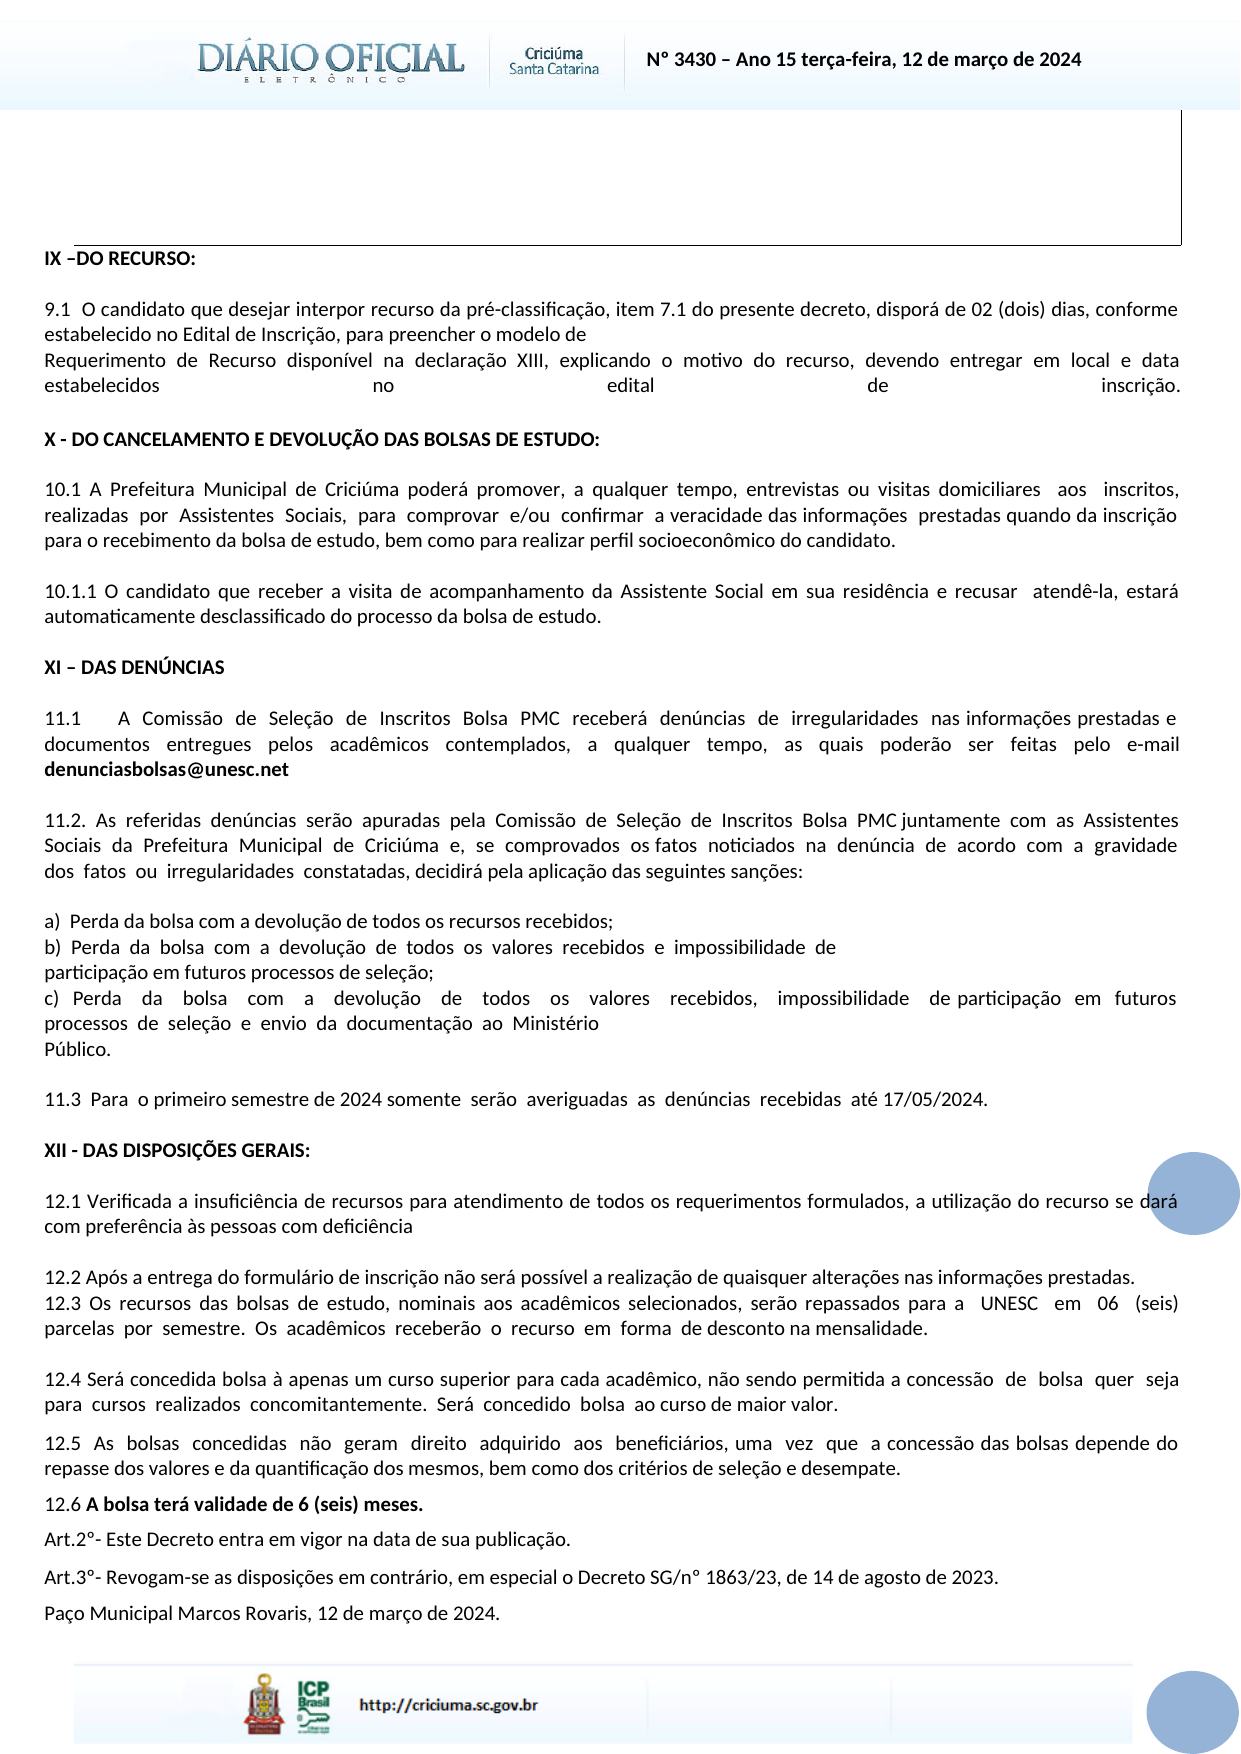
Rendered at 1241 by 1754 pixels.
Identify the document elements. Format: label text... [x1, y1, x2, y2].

text 12.5 As bolsas concedidas não geram direito adquirido aos beneficiários, uma vez que a concessão das bolsas depende do repasse dos valores e da quantificação dos mesmos, bem como dos critérios de seleção e desempate. [44, 1430, 1181, 1481]
text XII - DAS DISPOSIÇÕES GERAIS: [44, 1137, 1181, 1163]
text 12.2 Após a entrega do formulário de inscrição não será possível a realização de quaisquer alterações nas informações prestadas. [44, 1264, 1181, 1290]
text Art.2º- Este Decreto entra em vigor na data de sua publicação. [44, 1526, 1181, 1552]
text 9.1 O candidato que desejar interpor recurso da pré-classificação, item 7.1 do presente decreto, disporá de 02 (dois) dias, conforme estabelecido no Edital de Inscrição, para preencher o modelo de [44, 296, 1181, 347]
text 11.3 Para o primeiro semestre de 2024 somente serão averiguadas as denúncias recebidas até 17/05/2024. [44, 1087, 1181, 1112]
text 12.3 Os recursos das bolsas de estudo, nominais aos acadêmicos selecionados, serão repassados para a UNESC em 06 (seis) parcelas por semestre. Os acadêmicos receberão o recurso em forma de desconto na mensalidade. [44, 1290, 1181, 1341]
text 12.4 Será concedida bolsa à apenas um curso superior para cada acadêmico, não sendo permitida a concessão de bolsa quer seja para cursos realizados concomitantemente. Será concedido bolsa ao curso de maior valor. [44, 1366, 1181, 1417]
text 11.1 A Comissão de Seleção de Inscritos Bolsa PMC receberá denúncias de irregularidades nas informações prestadas e documentos entregues pelos acadêmicos contemplados, a qualquer tempo, as quais poderão ser feitas pelo e-mail denunciasbolsas@unesc.net [44, 705, 1181, 782]
text XI – DAS DENÚNCIAS [44, 654, 1181, 680]
text Art.3º- Revogam-se as disposições em contrário, em especial o Decreto SG/nº 1863/23, de 14 de agosto de 2023. [44, 1564, 1181, 1590]
text 10.1 A Prefeitura Municipal de Criciúma poderá promover, a qualquer tempo, entrevistas ou visitas domiciliares aos inscritos, realizadas por Assistentes Sociais, para comprovar e/ou confirmar a veracidade das informações prestadas quando da inscrição para o recebimento da bolsa de estudo, bem como para realizar perfil socioeconômico do candidato. [44, 477, 1181, 553]
text a) Perda da bolsa com a devolução de todos os recursos recebidos; [44, 909, 1181, 934]
text Público. [44, 1036, 1181, 1061]
text 10.1.1 O candidato que receber a visita de acompanhamento da Assistente Social em sua residência e recusar atendê-la, estará automaticamente desclassificado do processo da bolsa de estudo. [44, 578, 1181, 629]
text X - DO CANCELAMENTO E DEVOLUÇÃO DAS BOLSAS DE ESTUDO: [44, 426, 1181, 451]
text Requerimento de Recurso disponível na declaração XIII, explicando o motivo do recurso, devendo entregar em local e data estabelecidos no edital de inscrição. [44, 347, 1181, 426]
text b) Perda da bolsa com a devolução de todos os valores recebidos e impossibilidade de [44, 934, 1181, 959]
text IX –DO RECURSO: [44, 245, 1181, 271]
text 11.2. As referidas denúncias serão apuradas pela Comissão de Seleção de Inscritos Bolsa PMC juntamente com as Assistentes Sociais da Prefeitura Municipal de Criciúma e, se comprovados os fatos noticiados na denúncia de acordo com a gravidade dos fatos ou irregularidades constatadas, decidirá pela aplicação das seguintes sanções: [44, 807, 1181, 883]
text 12.6 A bolsa terá validade de 6 (seis) meses. [44, 1491, 1181, 1516]
text 12.1 Verificada a insuficiência de recursos para atendimento de todos os requerimentos formulados, a utilização do recurso se dará com preferência às pessoas com deficiência [44, 1188, 1181, 1239]
text c) Perda da bolsa com a devolução de todos os valores recebidos, impossibilidade de participação em futuros processos de seleção e envio da documentação ao Ministério [44, 985, 1181, 1036]
text Paço Municipal Marcos Rovaris, 12 de março de 2024. [44, 1600, 1181, 1626]
text participação em futuros processos de seleção; [44, 959, 1181, 985]
